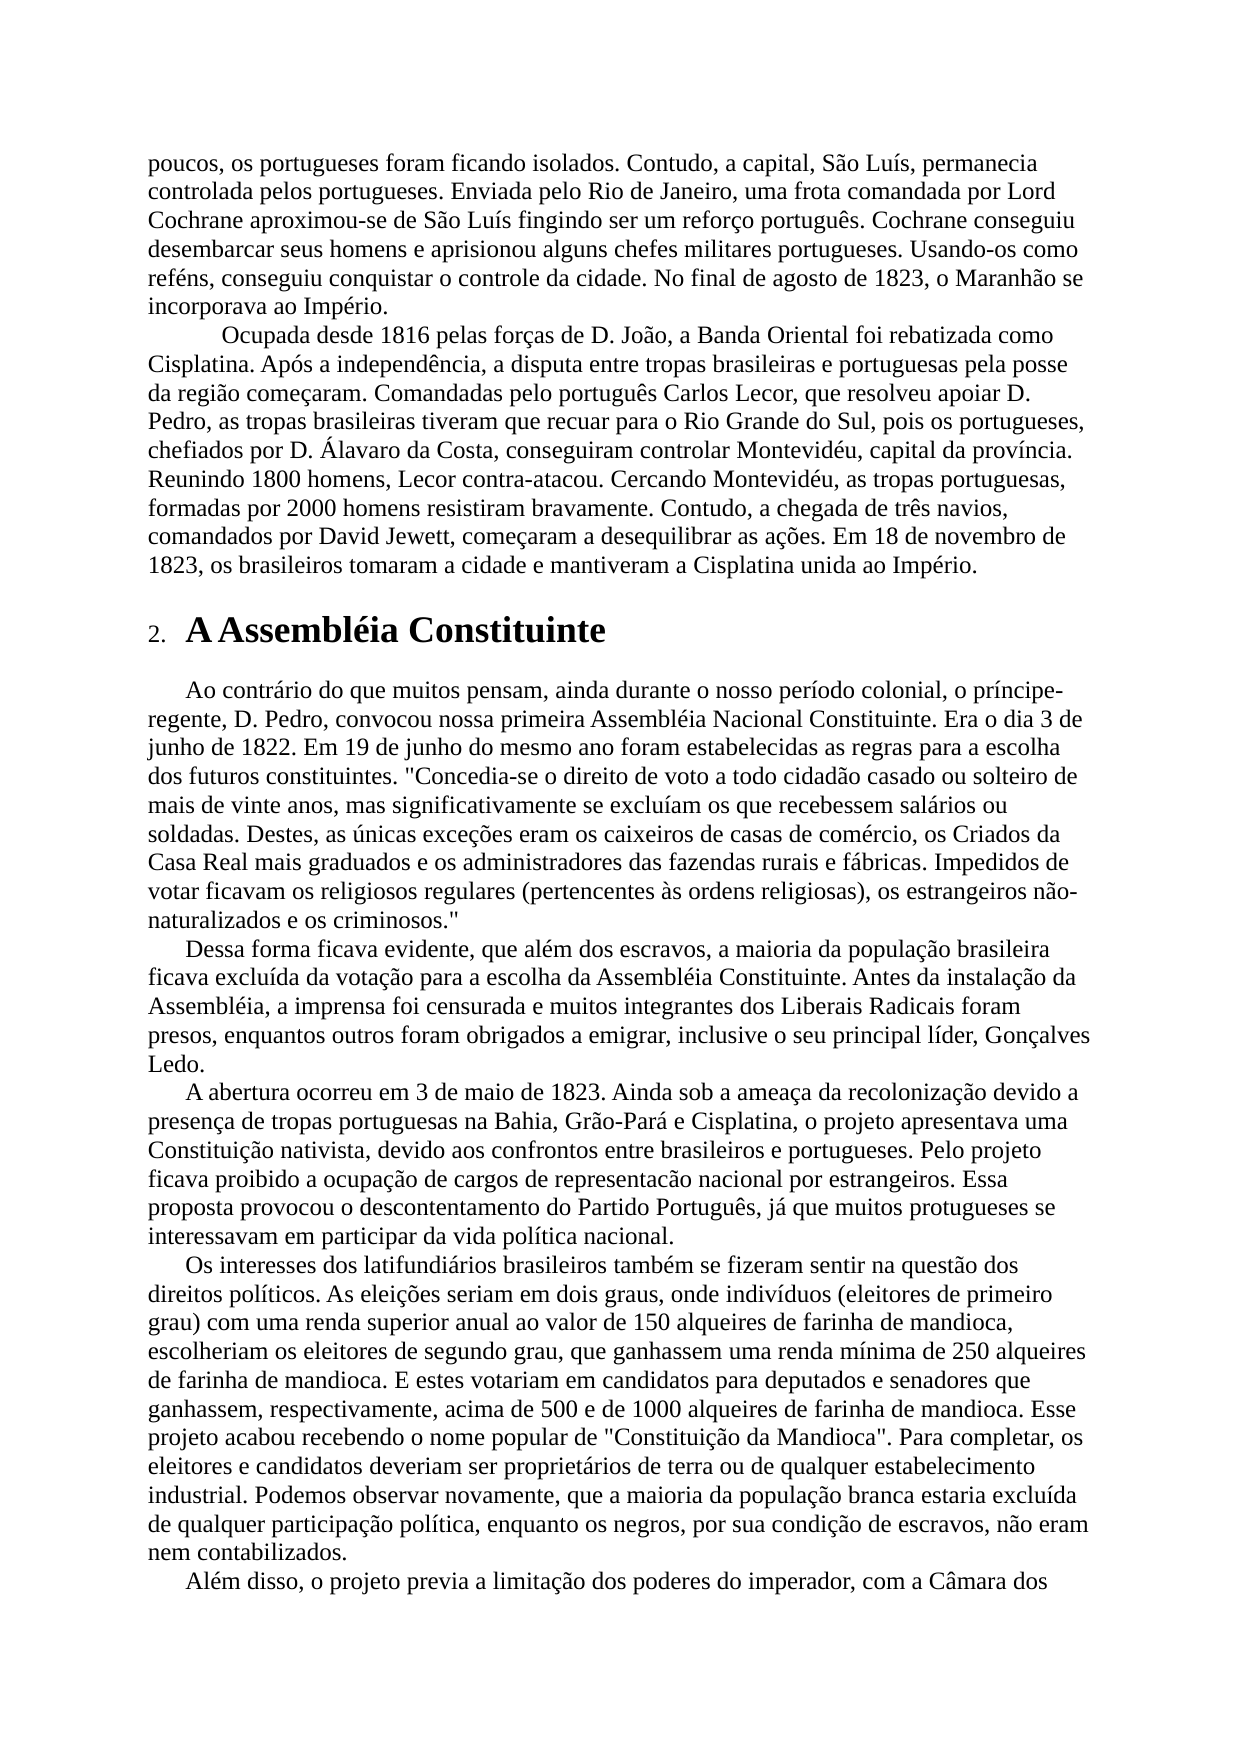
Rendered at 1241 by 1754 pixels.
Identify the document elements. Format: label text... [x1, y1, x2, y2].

text poucos, os portugueses foram ficando isolados. Contudo, a capital, São Luís, permanecia controlada pelos portugueses. Enviada pelo Rio de Janeiro, uma frota comandada por Lord Cochrane aproximou-se de São Luís fingindo ser um reforço português. Cochrane conseguiu desembarcar seus homens e aprisionou alguns chefes militares portugueses. Usando-os como reféns, conseguiu conquistar o controle da cidade. No final de agosto de 1823, o Maranhão se incorporava ao Império. [148, 148, 1092, 320]
text Dessa forma ficava evidente, que além dos escravos, a maioria da população brasileira ficava excluída da votação para a escolha da Assembléia Constituinte. Antes da instalação da Assembléia, a imprensa foi censurada e muitos integrantes dos Liberais Radicais foram presos, enquantos outros foram obrigados a emigrar, inclusive o seu principal líder, Gonçalves Ledo. [148, 934, 1092, 1077]
text Além disso, o projeto previa a limitação dos poderes do imperador, com a Câmara dos [148, 1566, 1092, 1595]
text A abertura ocorreu em 3 de maio de 1823. Ainda sob a ameaça da recolonização devido a presença de tropas portuguesas na Bahia, Grão-Pará e Cisplatina, o projeto apresentava uma Constituição nativista, devido aos confrontos entre brasileiros e portugueses. Pelo projeto ficava proibido a ocupação de cargos de representacão nacional por estrangeiros. Essa proposta provocou o descontentamento do Partido Português, já que muitos protugueses se interessavam em participar da vida política nacional. [148, 1077, 1092, 1250]
text Ao contrário do que muitos pensam, ainda durante o nosso período colonial, o príncipe-regente, D. Pedro, convocou nossa primeira Assembléia Nacional Constituinte. Era o dia 3 de junho de 1822. Em 19 de junho do mesmo ano foram estabelecidas as regras para a escolha dos futuros constituintes. "Concedia-se o direito de voto a todo cidadão casado ou solteiro de mais de vinte anos, mas significativamente se excluíam os que recebessem salários ou soldadas. Destes, as únicas exceções eram os caixeiros de casas de comércio, os Criados da Casa Real mais graduados e os administradores das fazendas rurais e fábricas. Impedidos de votar ficavam os religiosos regulares (pertencentes às ordens religiosas), os estrangeiros não-naturalizados e os criminosos." [148, 675, 1092, 934]
text Os interesses dos latifundiários brasileiros também se fizeram sentir na questão dos direitos políticos. As eleições seriam em dois graus, onde indivíduos (eleitores de primeiro grau) com uma renda superior anual ao valor de 150 alqueires de farinha de mandioca, escolheriam os eleitores de segundo grau, que ganhassem uma renda mínima de 250 alqueires de farinha de mandioca. E estes votariam em candidatos para deputados e senadores que ganhassem, respectivamente, acima de 500 e de 1000 alqueires de farinha de mandioca. Esse projeto acabou recebendo o nome popular de "Constituição da Mandioca". Para completar, os eleitores e candidatos deveriam ser proprietários de terra ou de qualquer estabelecimento industrial. Podemos observar novamente, que a maioria da população branca estaria excluída de qualquer participação política, enquanto os negros, por sua condição de escravos, não eram nem contabilizados. [148, 1250, 1092, 1566]
text Ocupada desde 1816 pelas forças de D. João, a Banda Oriental foi rebatizada como Cisplatina. Após a independência, a disputa entre tropas brasileiras e portuguesas pela posse da região começaram. Comandadas pelo português Carlos Lecor, que resolveu apoiar D. Pedro, as tropas brasileiras tiveram que recuar para o Rio Grande do Sul, pois os portugueses, chefiados por D. Álavaro da Costa, conseguiram controlar Montevidéu, capital da província. Reunindo 1800 homens, Lecor contra-atacou. Cercando Montevidéu, as tropas portuguesas, formadas por 2000 homens resistiram bravamente. Contudo, a chegada de três navios, comandados por David Jewett, começaram a desequilibrar as ações. Em 18 de novembro de 1823, os brasileiros tomaram a cidade e mantiveram a Cisplatina unida ao Império. [148, 320, 1092, 579]
list A Assembléia Constituinte [148, 608, 1092, 651]
